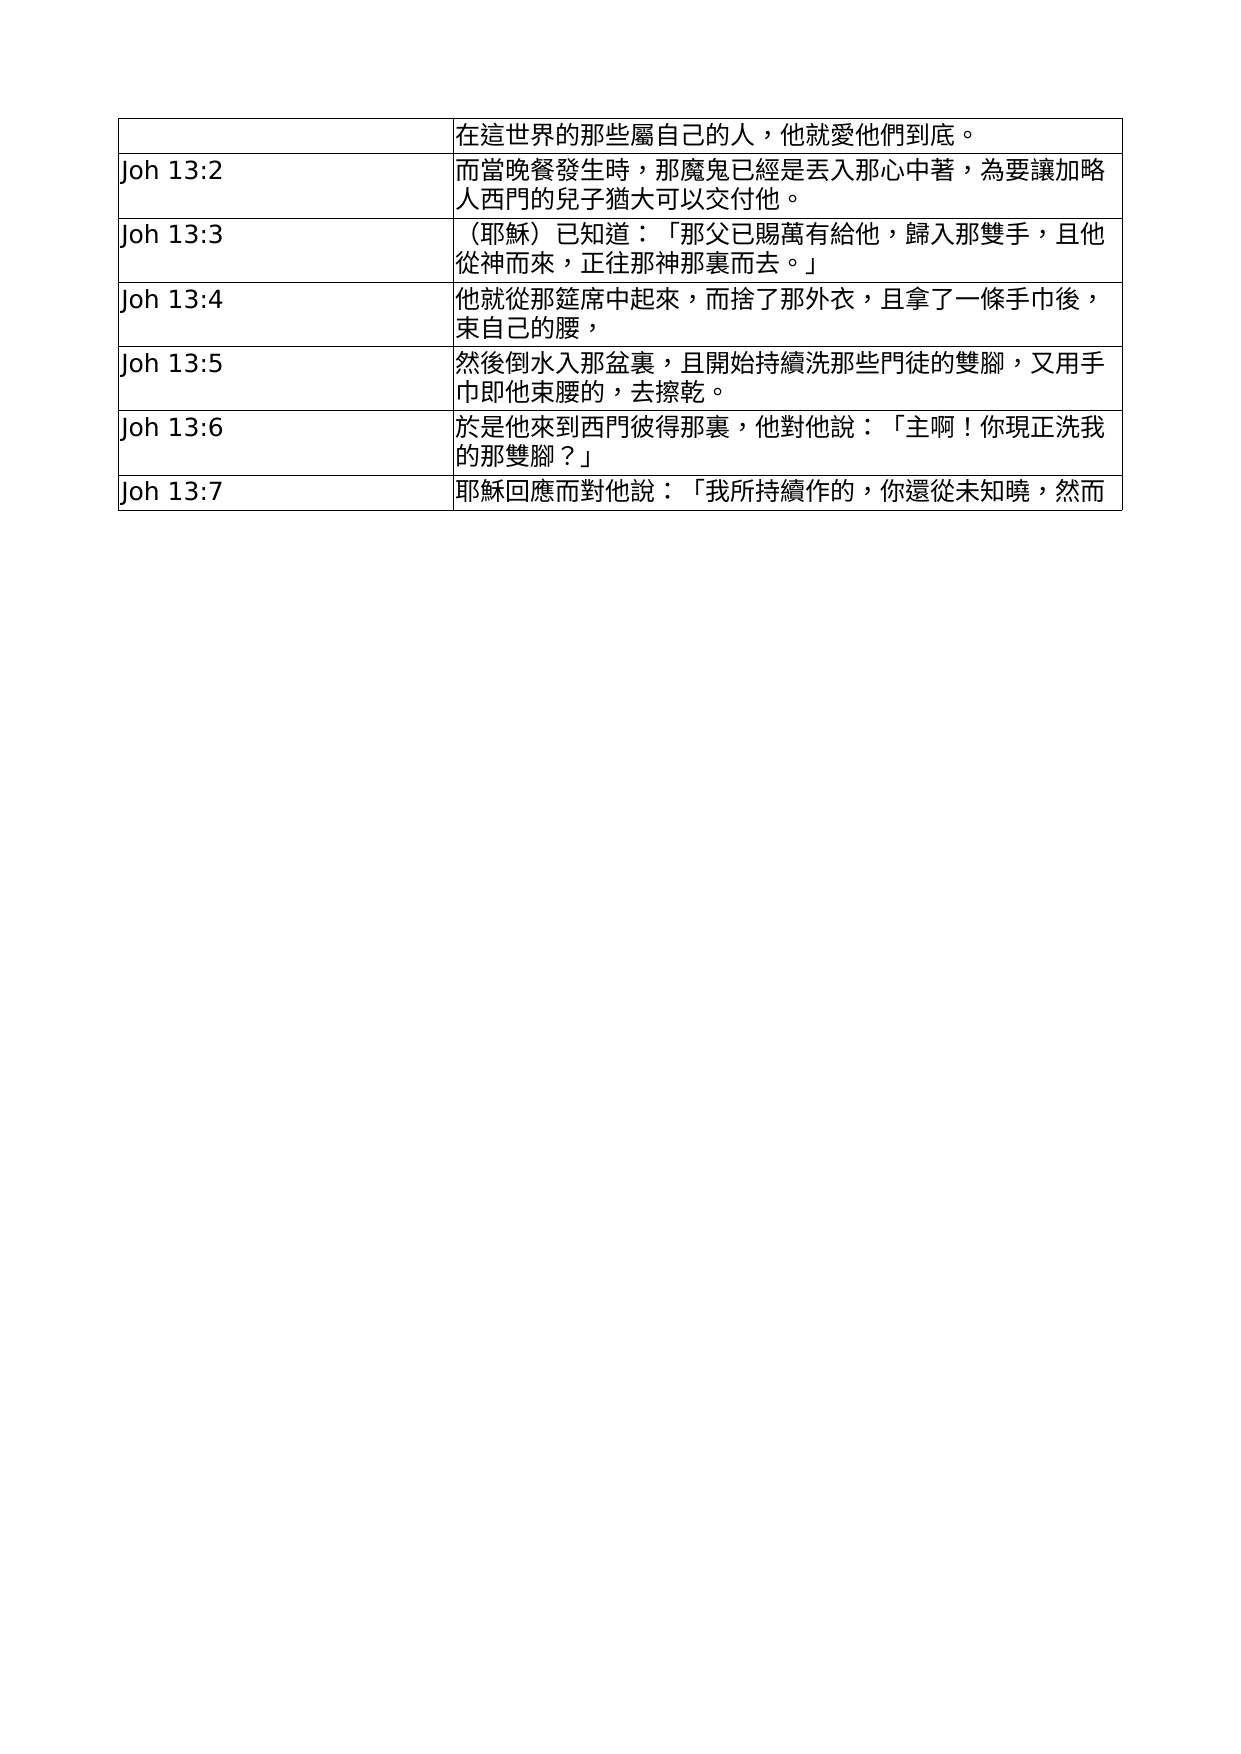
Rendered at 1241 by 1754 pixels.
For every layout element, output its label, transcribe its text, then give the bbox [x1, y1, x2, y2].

table_cell 而當晚餐發生時，那魔鬼已經是丟入那心中著，為要讓加略人西門的兒子猶大可以交付他。 [454, 154, 1122, 217]
table_cell 他就從那筵席中起來，而捨了那外衣，且拿了一條手巾後，束自己的腰， [454, 283, 1122, 346]
table_cell Joh 13:3 [119, 219, 453, 282]
table_cell Joh 13:5 [119, 347, 453, 410]
table_cell Joh 13:6 [119, 411, 453, 474]
table_cell Joh 13:2 [119, 154, 453, 217]
table_cell [119, 119, 453, 153]
table_cell Joh 13:4 [119, 283, 453, 346]
table_cell Joh 13:7 [119, 476, 453, 510]
table_cell 耶穌回應而對他說：「我所持續作的，你還從未知曉，然而 [454, 476, 1122, 510]
table_cell （耶穌）已知道：「那父已賜萬有給他，歸入那雙手，且他從神而來，正往那神那裏而去。」 [454, 219, 1122, 282]
table_cell 於是他來到西門彼得那裏，他對他說：「主啊！你現正洗我的那雙腳？」 [454, 411, 1122, 474]
table_cell 然後倒水入那盆裏，且開始持續洗那些門徒的雙腳，又用手巾即他束腰的，去擦乾。 [454, 347, 1122, 410]
table_cell 在這世界的那些屬自己的人，他就愛他們到底。 [454, 119, 1122, 153]
